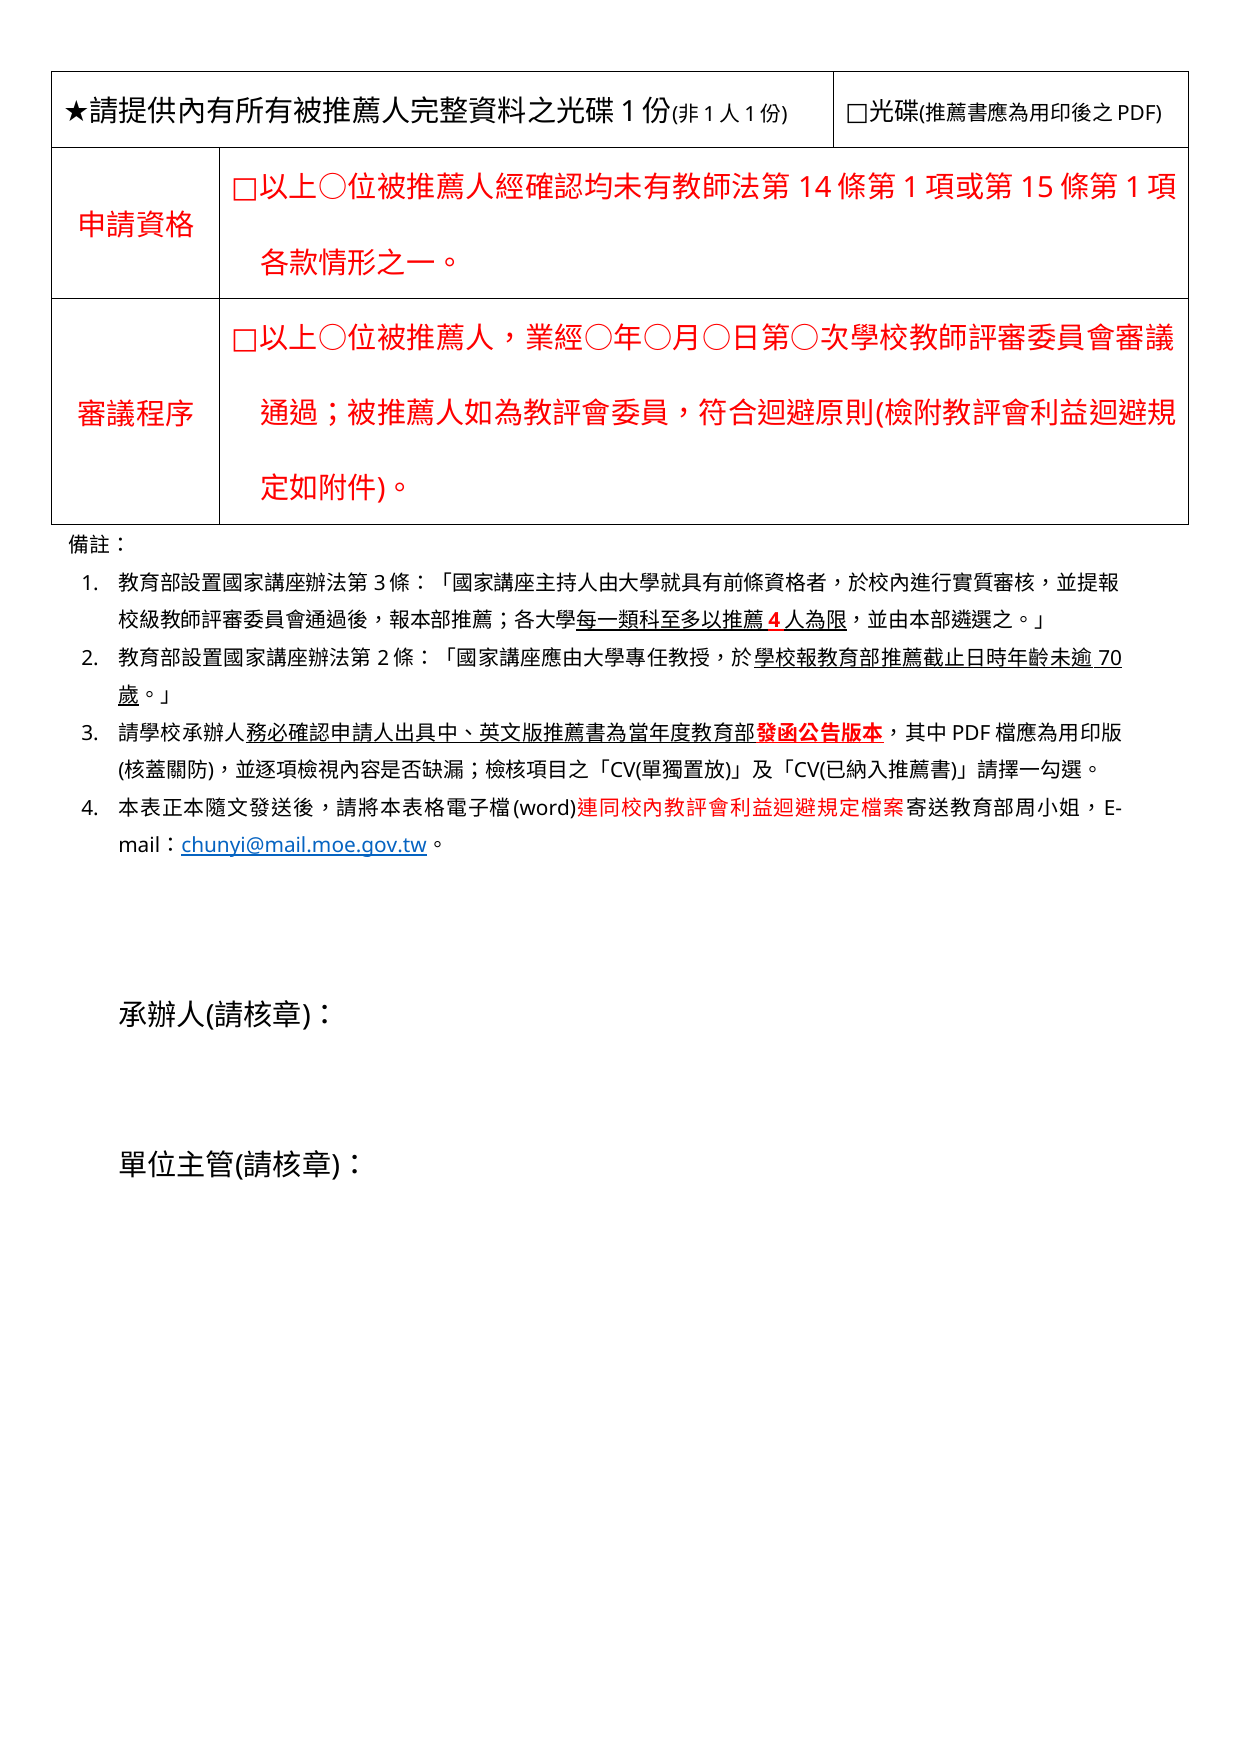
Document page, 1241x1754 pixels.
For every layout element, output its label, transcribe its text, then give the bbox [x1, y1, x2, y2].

list 本表正本隨文發送後，請將本表格電子檔(word)連同校內教評會利益迴避規定檔案寄送教育部周小姐，E-mail：chunyi@mail.moe.gov.tw。 [81, 787, 1122, 862]
table_cell 審議程序 [52, 299, 219, 524]
table_cell □以上○位被推薦人，業經○年○月○日第○次學校教師評審委員會審議通過；被推薦人如為教評會委員，符合迴避原則(檢附教評會利益迴避規定如附件)。 [220, 299, 1188, 524]
table_cell □光碟(推薦書應為用印後之PDF) [834, 72, 1188, 147]
list 教育部設置國家講座辦法第3條：「國家講座主持人由大學就具有前條資格者，於校內進行實質審核，並提報校級教師評審委員會通過後，報本部推薦；各大學每一類科至多以推薦4人為限，並由本部遴選之。」 [81, 562, 1122, 637]
table_cell □以上○位被推薦人經確認均未有教師法第14條第1項或第15條第1項各款情形之一。 [220, 148, 1188, 298]
text 承辦人(請核章)： [118, 975, 1122, 1050]
text 備註： [68, 525, 1122, 562]
text 單位主管(請核章)： [118, 1125, 1122, 1200]
list 教育部設置國家講座辦法第2條：「國家講座應由大學專任教授，於學校報教育部推薦截止日時年齡未逾70歲。」 [81, 637, 1122, 712]
list 請學校承辦人務必確認申請人出具中、英文版推薦書為當年度教育部發函公告版本，其中PDF檔應為用印版(核蓋關防)，並逐項檢視內容是否缺漏；檢核項目之「CV(單獨置放)」及「CV(已納入推薦書)」請擇一勾選。 [81, 712, 1122, 787]
table_cell ★請提供內有所有被推薦人完整資料之光碟1份(非1人1份) [52, 72, 833, 147]
table_cell 申請資格 [52, 148, 219, 298]
